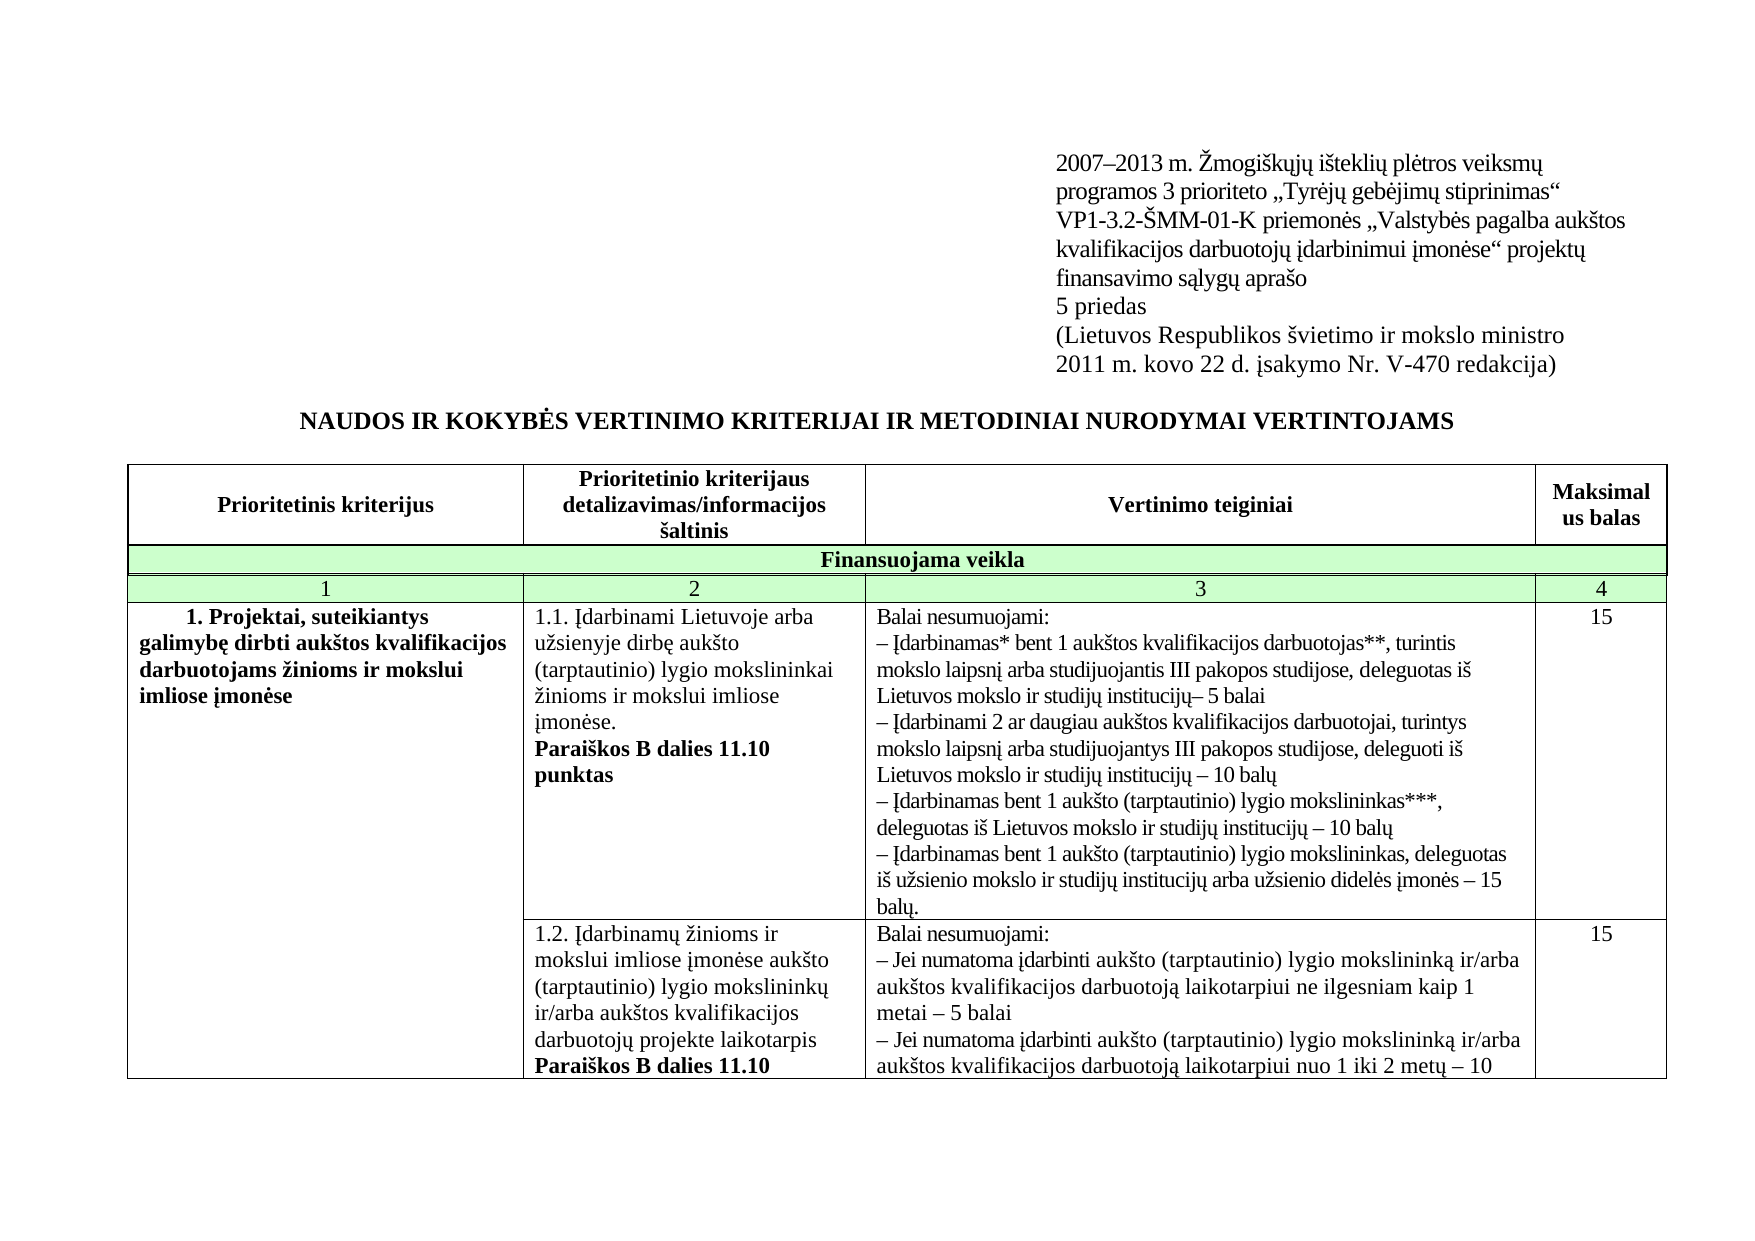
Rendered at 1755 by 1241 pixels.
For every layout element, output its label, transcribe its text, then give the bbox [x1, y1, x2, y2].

table_cell Finansuojama veikla [129, 546, 1666, 572]
table_cell Balai nesumuojami: – Įdarbinamas* bent 1 aukštos kvalifikacijos darbuotojas**, turintis mokslo laipsnį arba studijuojantis III pakopos studijose, deleguotas iš Lietuvos mokslo ir studijų institucijų– 5 balai – Įdarbinami 2 ar daugiau aukštos kvalifikacijos darbuotojai, turintys mokslo laipsnį arba studijuojantys III pakopos studijose, deleguoti iš Lietuvos mokslo ir studijų institucijų – 10 balų – Įdarbinamas bent 1 aukšto (tarptautinio) lygio mokslininkas***, deleguotas iš Lietuvos mokslo ir studijų institucijų – 10 balų – Įdarbinamas bent 1 aukšto (tarptautinio) lygio mokslininkas, deleguotas iš užsienio mokslo ir studijų institucijų arba užsienio didelės įmonės – 15 balų. [866, 603, 1535, 919]
text VP1-3.2-ŠMM-01-K priemonės „Valstybės pagalba aukštos kvalifikacijos darbuotojų įdarbinimui įmonėse“ projektų finansavimo sąlygų aprašo [1056, 205, 1636, 291]
table_cell 1 [128, 576, 523, 602]
table_cell 15 [1536, 603, 1666, 919]
table_cell 1.2. Įdarbinamų žinioms ir mokslui imliose įmonėse aukšto (tarptautinio) lygio mokslininkų ir/arba aukštos kvalifikacijos darbuotojų projekte laikotarpis Paraiškos B dalies 11.10 [524, 920, 865, 1078]
text 2011 m. kovo 22 d. įsakymo Nr. V-470 redakcija) [1056, 349, 1636, 378]
table_header Prioritetinis kriterijus [129, 465, 523, 544]
table_cell 3 [866, 576, 1535, 602]
text 2007–2013 m. Žmogiškųjų išteklių plėtros veiksmų programos 3 prioriteto „Tyrėjų gebėjimų stiprinimas“ [1056, 148, 1636, 205]
table_cell 15 [1536, 920, 1666, 1078]
text 5 priedas [1056, 291, 1636, 320]
text Naudos ir kokybės vertinimo KRITERIJAI ir METODINIAI nurodymai vertintojams [118, 406, 1636, 435]
table_cell Balai nesumuojami: – Jei numatoma įdarbinti aukšto (tarptautinio) lygio mokslininką ir/arba aukštos kvalifikacijos darbuotoją laikotarpiui ne ilgesniam kaip 1 metai – 5 balai – Jei numatoma įdarbinti aukšto (tarptautinio) lygio mokslininką ir/arba aukštos kvalifikacijos darbuotoją laikotarpiui nuo 1 iki 2 metų – 10 [866, 920, 1535, 1078]
table_cell 1. Projektai, suteikiantys galimybę dirbti aukštos kvalifikacijos darbuotojams žinioms ir mokslui imliose įmonėse [128, 603, 523, 1078]
table_cell 1.1. Įdarbinami Lietuvoje arba užsienyje dirbę aukšto (tarptautinio) lygio mokslininkai žinioms ir mokslui imliose įmonėse. Paraiškos B dalies 11.10 punktas [524, 603, 865, 919]
text (Lietuvos Respublikos švietimo ir mokslo ministro [1056, 320, 1636, 349]
table_cell 4 [1536, 576, 1666, 602]
table_cell 2 [524, 576, 865, 602]
table_header Prioritetinio kriterijaus detalizavimas/informacijos šaltinis [524, 465, 865, 544]
table_header Maksimalus balas [1536, 465, 1666, 544]
table_header Vertinimo teiginiai [866, 465, 1535, 544]
